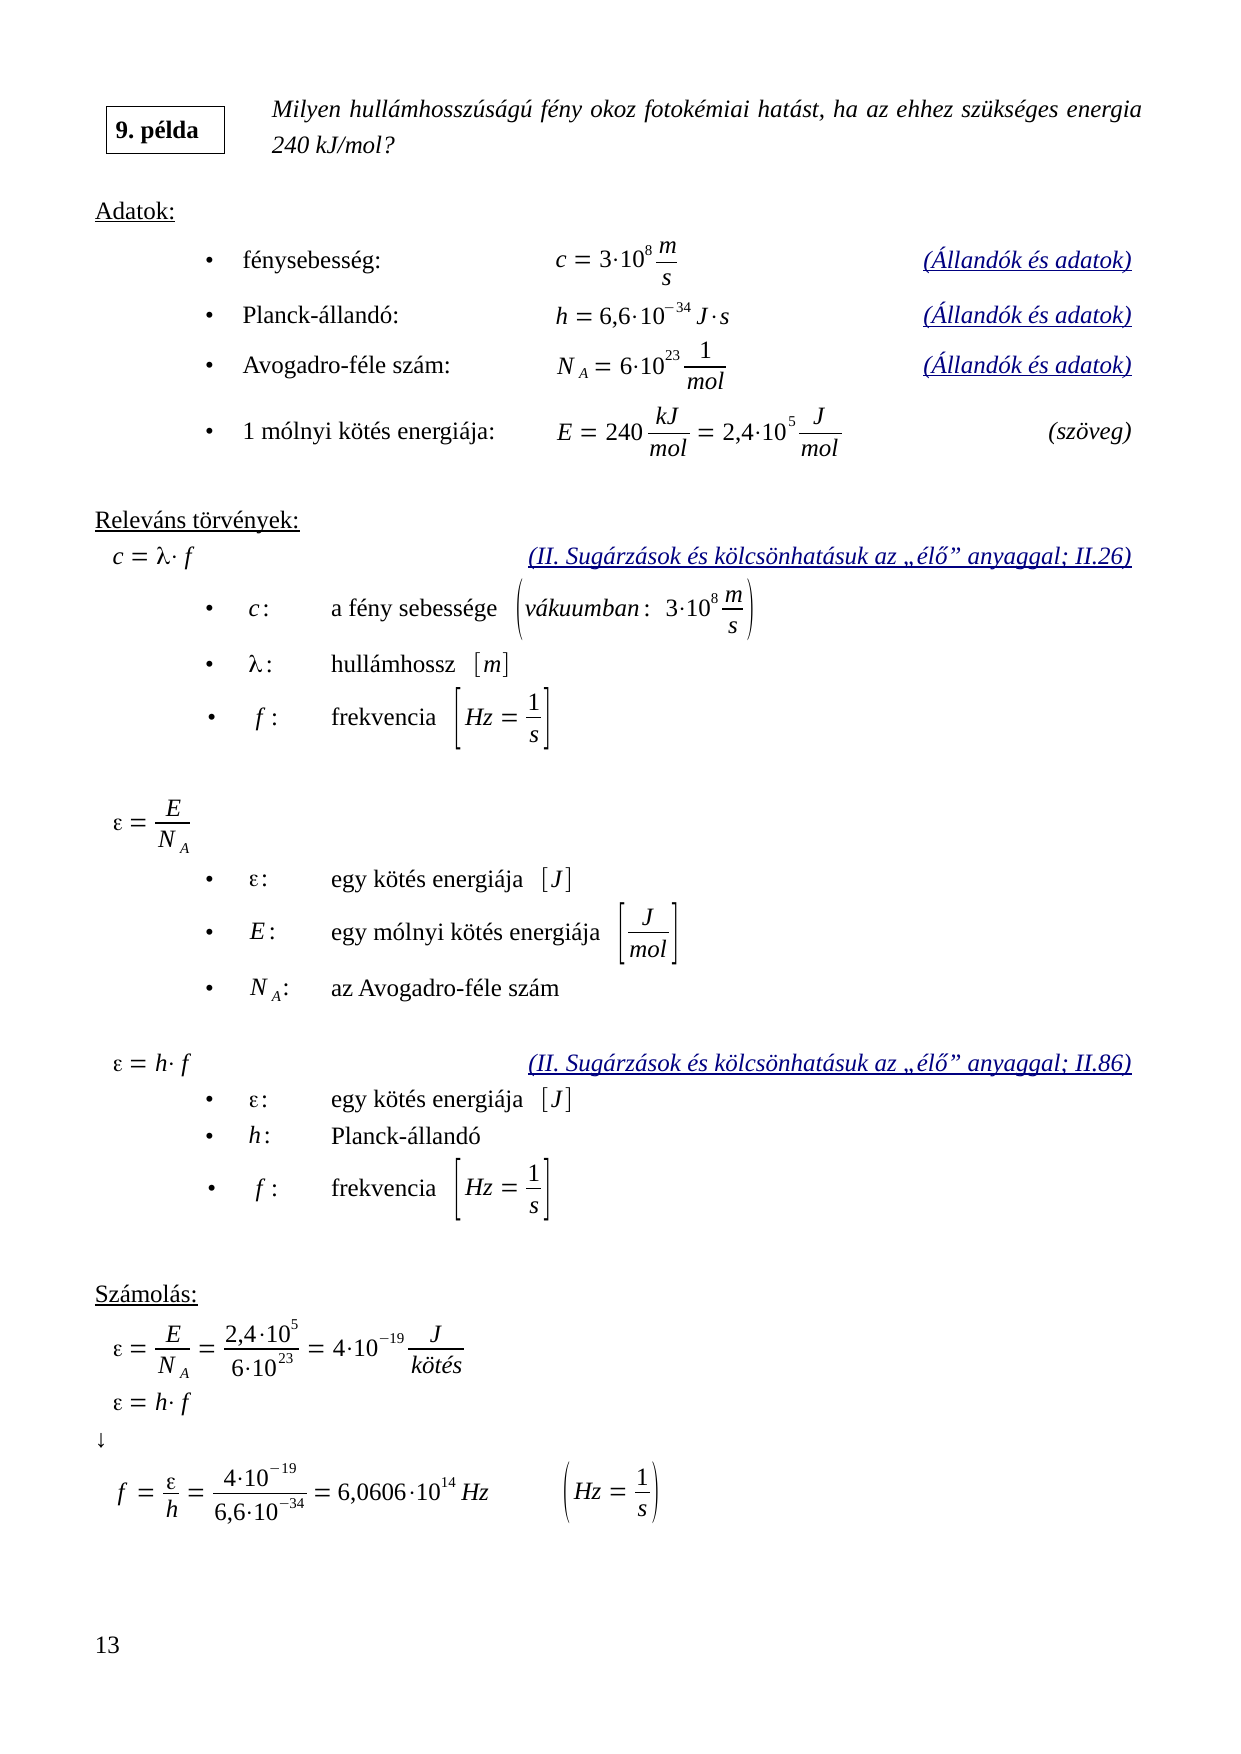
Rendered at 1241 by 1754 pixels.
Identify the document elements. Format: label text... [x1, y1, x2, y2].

list Planck-állandó: (Állandók és adatok) [205, 298, 1146, 329]
text Milyen hullámhosszúságú fény okoz fotokémiai hatást, ha az ehhez szükséges energia 240 kJ/mol? [272, 94, 1146, 159]
list hullámhossz [205, 649, 1146, 679]
text Adatok: [94, 196, 1146, 224]
list Planck-állandó [205, 1121, 1146, 1150]
list frekvencia [207, 1157, 1146, 1222]
list az Avogadro-féle szám [205, 973, 1146, 1005]
text Releváns törvények: [94, 505, 1146, 534]
list fénysebesség: (Állandók és adatok) [205, 232, 1146, 291]
list frekvencia [207, 686, 1146, 751]
subtitle 9. példa [115, 115, 216, 144]
list egy mólnyi kötés energiája [205, 901, 1146, 966]
list egy kötés energiája [205, 864, 1146, 893]
list Avogadro-féle szám: (Állandók és adatok) [205, 337, 1146, 396]
text [107, 107, 224, 153]
text (II. Sugárzások és kölcsönhatásuk az „élő” anyaggal; II.86) [94, 1048, 1146, 1077]
text ↓ [94, 1424, 1146, 1453]
list egy kötés energiája [205, 1084, 1146, 1114]
list a fény sebessége [205, 577, 1146, 642]
text (II. Sugárzások és kölcsönhatásuk az „élő” anyaggal; II.26) [94, 541, 1146, 570]
list 1 mólnyi kötés energiája: (szöveg) [205, 403, 1146, 462]
text Számolás: [94, 1279, 1146, 1308]
